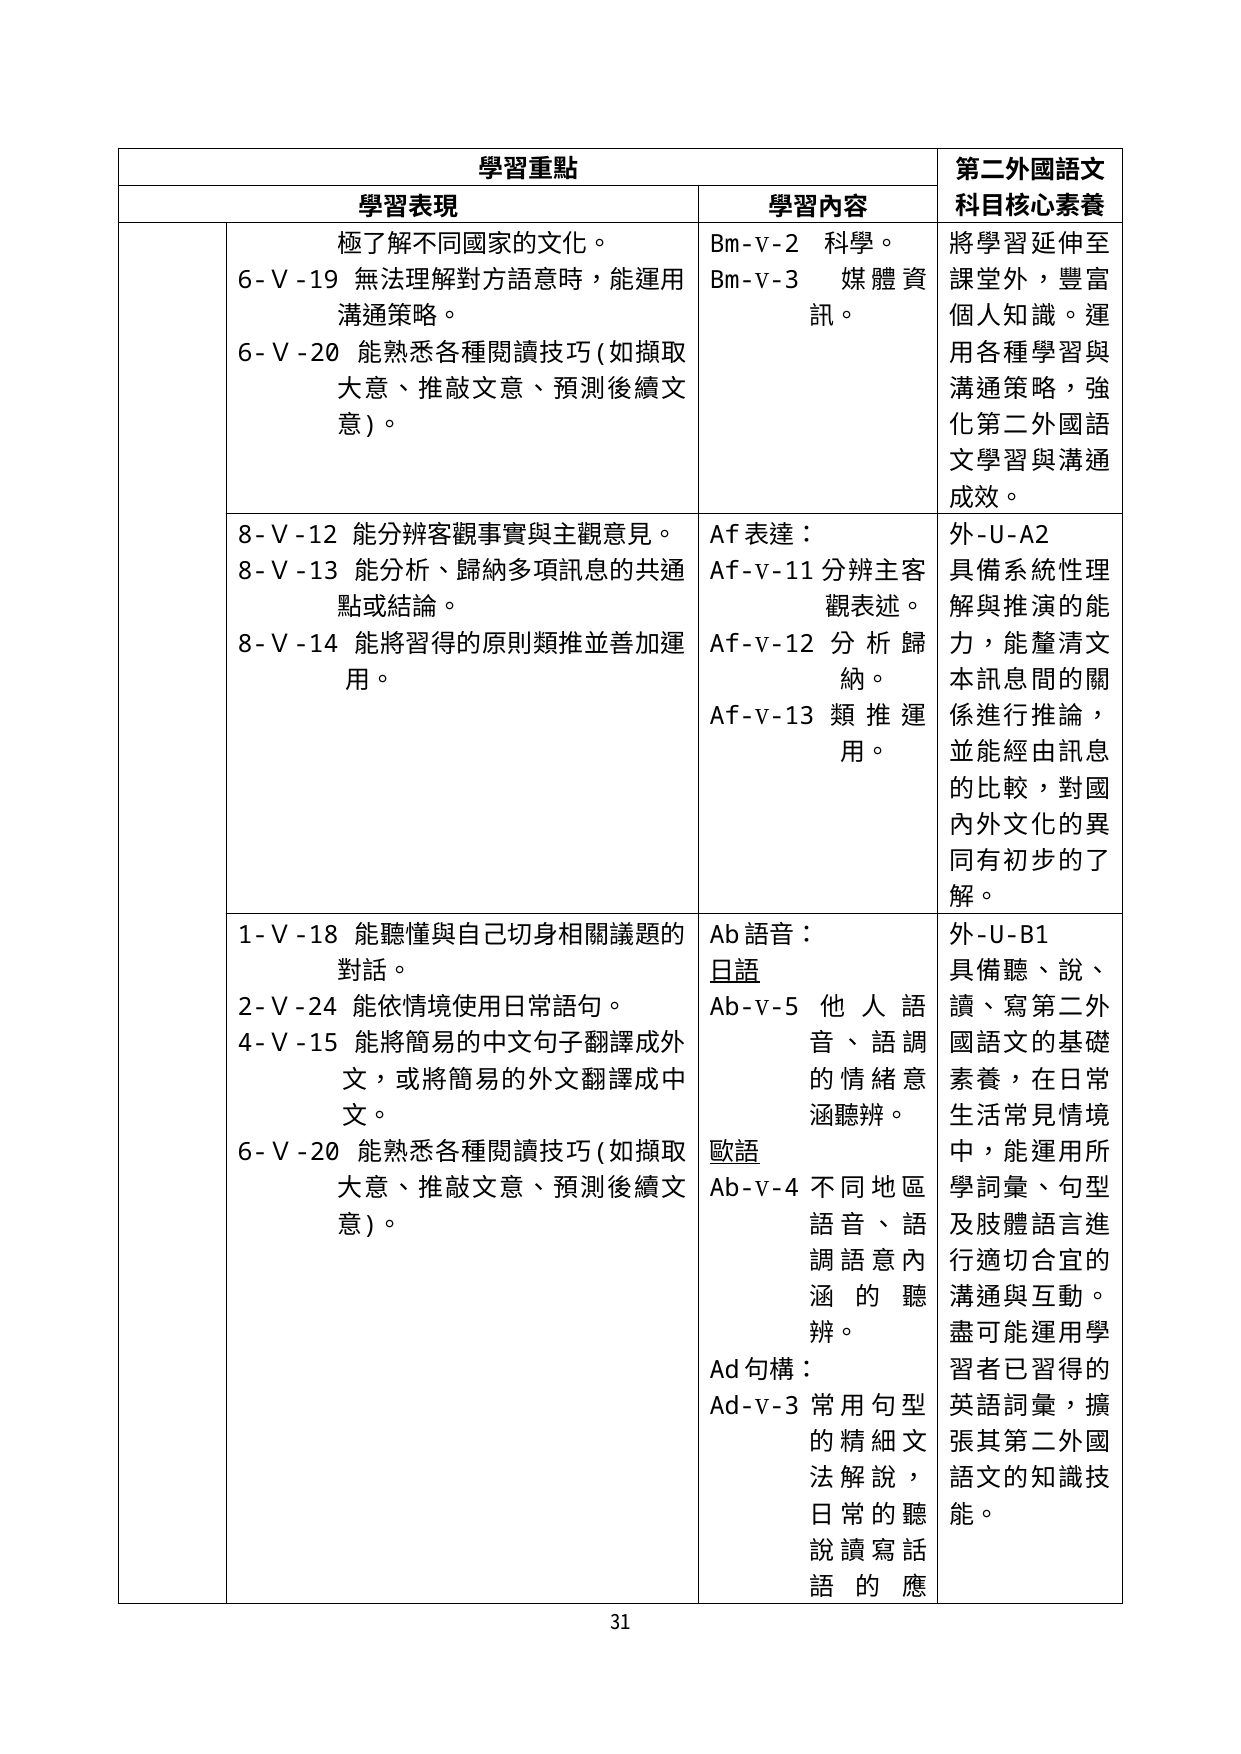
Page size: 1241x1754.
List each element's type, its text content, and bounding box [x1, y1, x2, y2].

table_cell 8-Ｖ-12 能分辨客觀事實與主觀意見。 8-Ｖ-13 能分析、歸納多項訊息的共通點或結論。 8-Ｖ-14 能將習得的原則類推並善加運用。 [227, 514, 698, 913]
table_cell Ab語音： 日語 Ab-Ⅴ-5他人語音、語調的情緒意涵聽辨。 歐語 Ab-Ⅴ-4不同地區語音、語調語意內涵的聽辨。 Ad句構： Ad-Ⅴ-3常用句型的精細文法解說，日常的聽說讀寫話語的應 [699, 914, 937, 1603]
table_header 第二外國語文 科目核心素養 [938, 149, 1122, 222]
table_cell 極了解不同國家的文化。 6-Ｖ-19 無法理解對方語意時，能運用溝通策略。 6-Ｖ-20 能熟悉各種閱讀技巧(如擷取大意、推敲文意、預測後續文意)。 [227, 223, 698, 513]
table_cell Af表達： Af-Ⅴ-11分辨主客觀表述。 Af-Ⅴ-12分析歸納。 Af-Ⅴ-13類推運用。 [699, 514, 937, 913]
table_cell Bm-Ⅴ-2 科學。 Bm-Ⅴ-3 媒體資訊。 [699, 223, 937, 513]
table_cell 外-U-B1 具備聽、說、讀、寫第二外國語文的基礎素養，在日常生活常見情境中，能運用所學詞彙、句型及肢體語言進行適切合宜的溝通與互動。盡可能運用學習者已習得的英語詞彙，擴張其第二外國語文的知識技能。 [938, 914, 1122, 1603]
table_header 學習重點 [119, 149, 937, 185]
table_cell [119, 223, 226, 1603]
table_cell 學習表現 [119, 186, 698, 222]
table_cell 1-Ｖ-18 能聽懂與自己切身相關議題的對話。 2-Ｖ-24 能依情境使用日常語句。 4-Ｖ-15 能將簡易的中文句子翻譯成外文，或將簡易的外文翻譯成中文。 6-Ｖ-20 能熟悉各種閱讀技巧(如擷取大意、推敲文意、預測後續文意)。 [227, 914, 698, 1603]
table_cell 學習內容 [699, 186, 937, 222]
table_cell 外-U-A2 具備系統性理解與推演的能力，能釐清文本訊息間的關係進行推論，並能經由訊息的比較，對國內外文化的異同有初步的了解。 [938, 514, 1122, 913]
table_cell 將學習延伸至課堂外，豐富個人知識。運用各種學習與溝通策略，強化第二外國語文學習與溝通成效。 [938, 223, 1122, 513]
